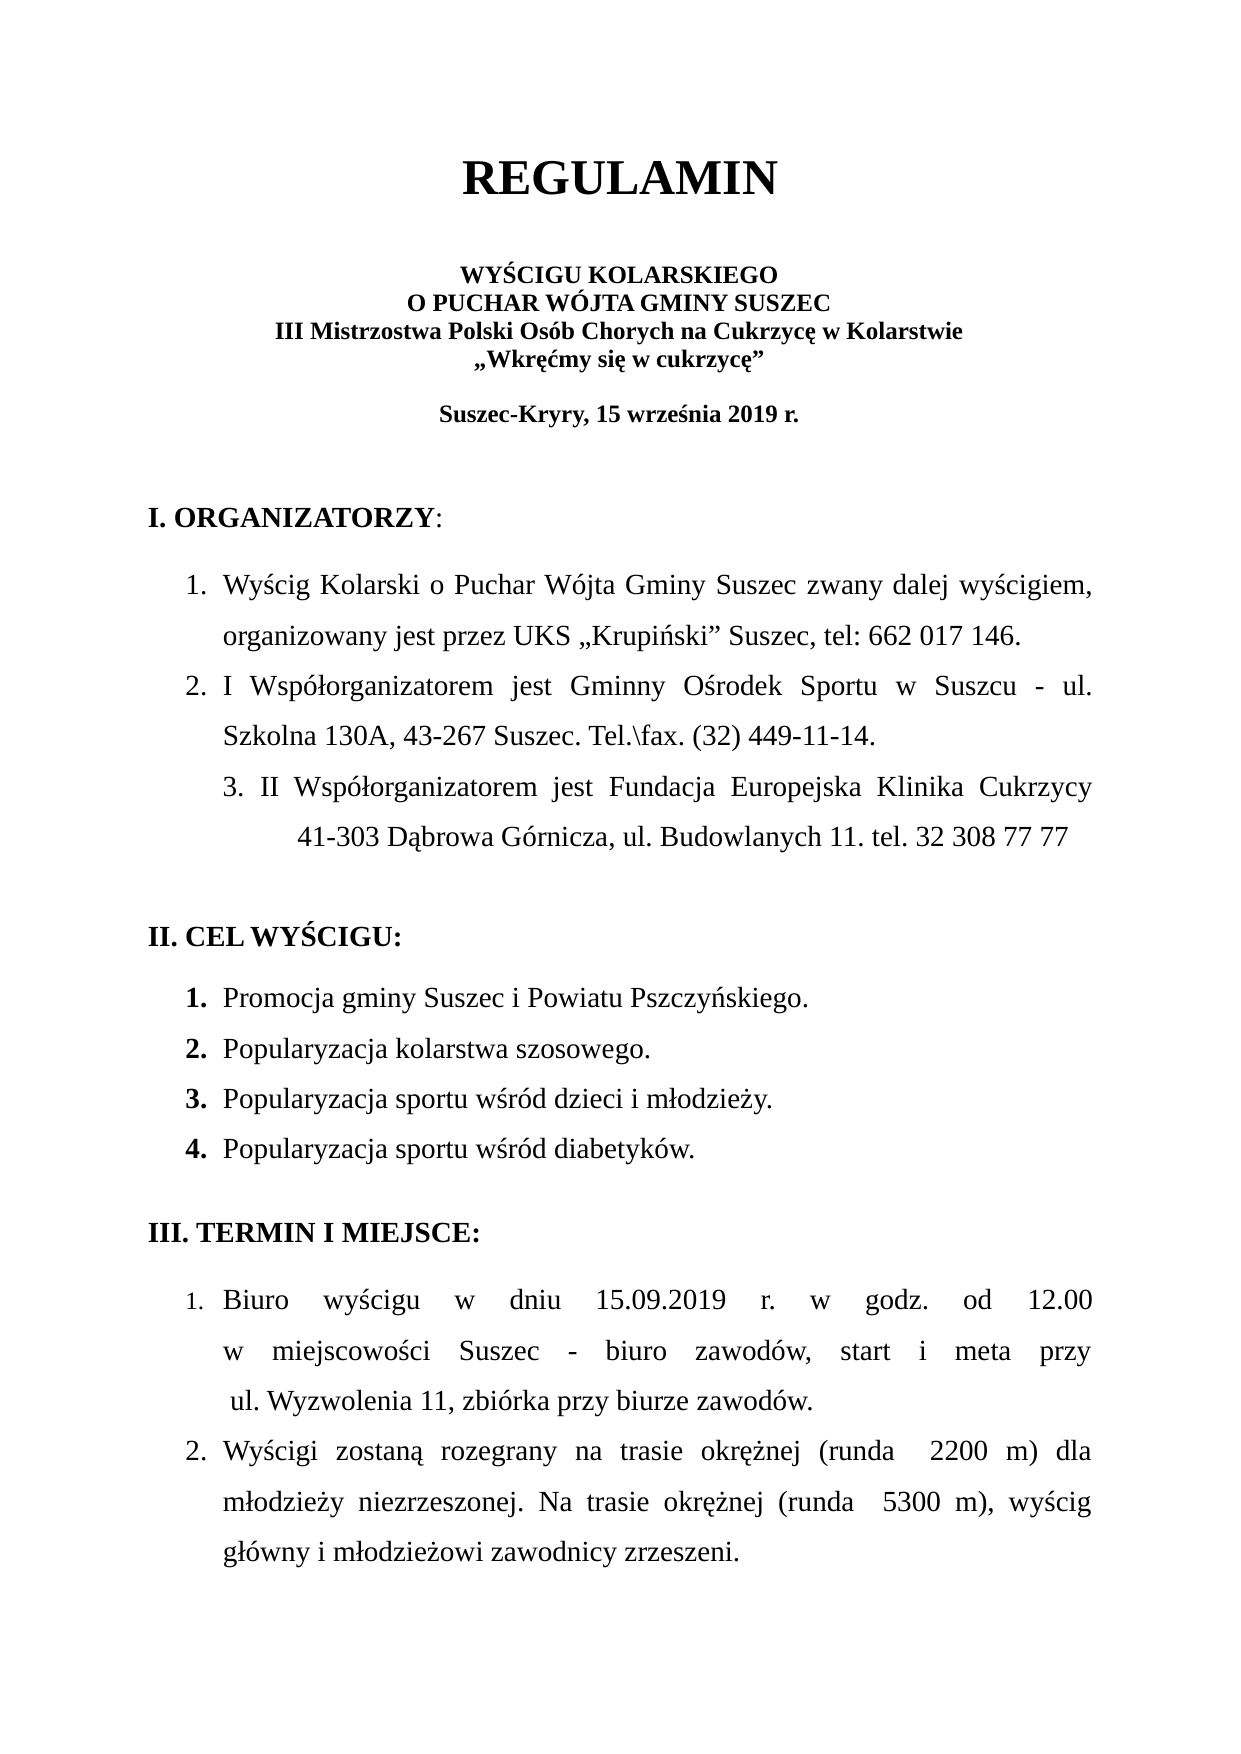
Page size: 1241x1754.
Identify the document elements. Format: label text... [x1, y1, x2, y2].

list Promocja gminy Suszec i Powiatu Pszczyńskiego. [185, 981, 1093, 1014]
text „Wkręćmy się w cukrzycę” [148, 345, 1090, 373]
list Wyścigi zostaną rozegrany na trasie okrężnej (runda 2200 m) dla młodzieży niezrzeszonej. Na trasie okrężnej (runda 5300 m), wyścig główny i młodzieżowi zawodnicy zrzeszeni. [185, 1433, 1093, 1567]
text WYŚCIGU KOLARSKIEGO [148, 261, 1090, 289]
text O PUCHAR WÓJTA GMINY SUSZEC [148, 289, 1090, 317]
list Biuro wyścigu w dniu 15.09.2019 r. w godz. od 12.00 w miejscowości Suszec - biuro zawodów, start i meta przy ul. Wyzwolenia 11, zbiórka przy biurze zawodów. [185, 1282, 1093, 1417]
subtitle II. CEL WYŚCIGU: [148, 927, 1093, 952]
text I. ORGANIZATORZY: [148, 500, 1093, 534]
text III. TERMIN I MIEJSCE: [148, 1215, 1093, 1249]
list Wyścig Kolarski o Puchar Wójta Gminy Suszec zwany dalej wyścigiem, organizowany jest przez UKS „Krupiński” Suszec, tel: 662 017 146. [185, 567, 1093, 651]
list I Współorganizatorem jest Gminny Ośrodek Sportu w Suszcu - ul. Szkolna 130A, 43-267 Suszec. Tel.\fax. (32) 449-11-14. [185, 668, 1093, 752]
list Popularyzacja kolarstwa szosowego. [185, 1031, 1093, 1064]
text Suszec-Kryry, 15 września 2019 r. [148, 401, 1090, 428]
list Popularyzacja sportu wśród dzieci i młodzieży. [185, 1081, 1093, 1115]
list II Współorganizatorem jest Fundacja Europejska Klinika Cukrzycy 41-303 Dąbrowa Górnicza, ul. Budowlanych 11. tel. 32 308 77 77 [222, 769, 1093, 852]
list Popularyzacja sportu wśród diabetyków. [185, 1131, 1093, 1165]
text REGULAMIN [148, 148, 1093, 205]
text III Mistrzostwa Polski Osób Chorych na Cukrzycę w Kolarstwie [148, 317, 1090, 345]
